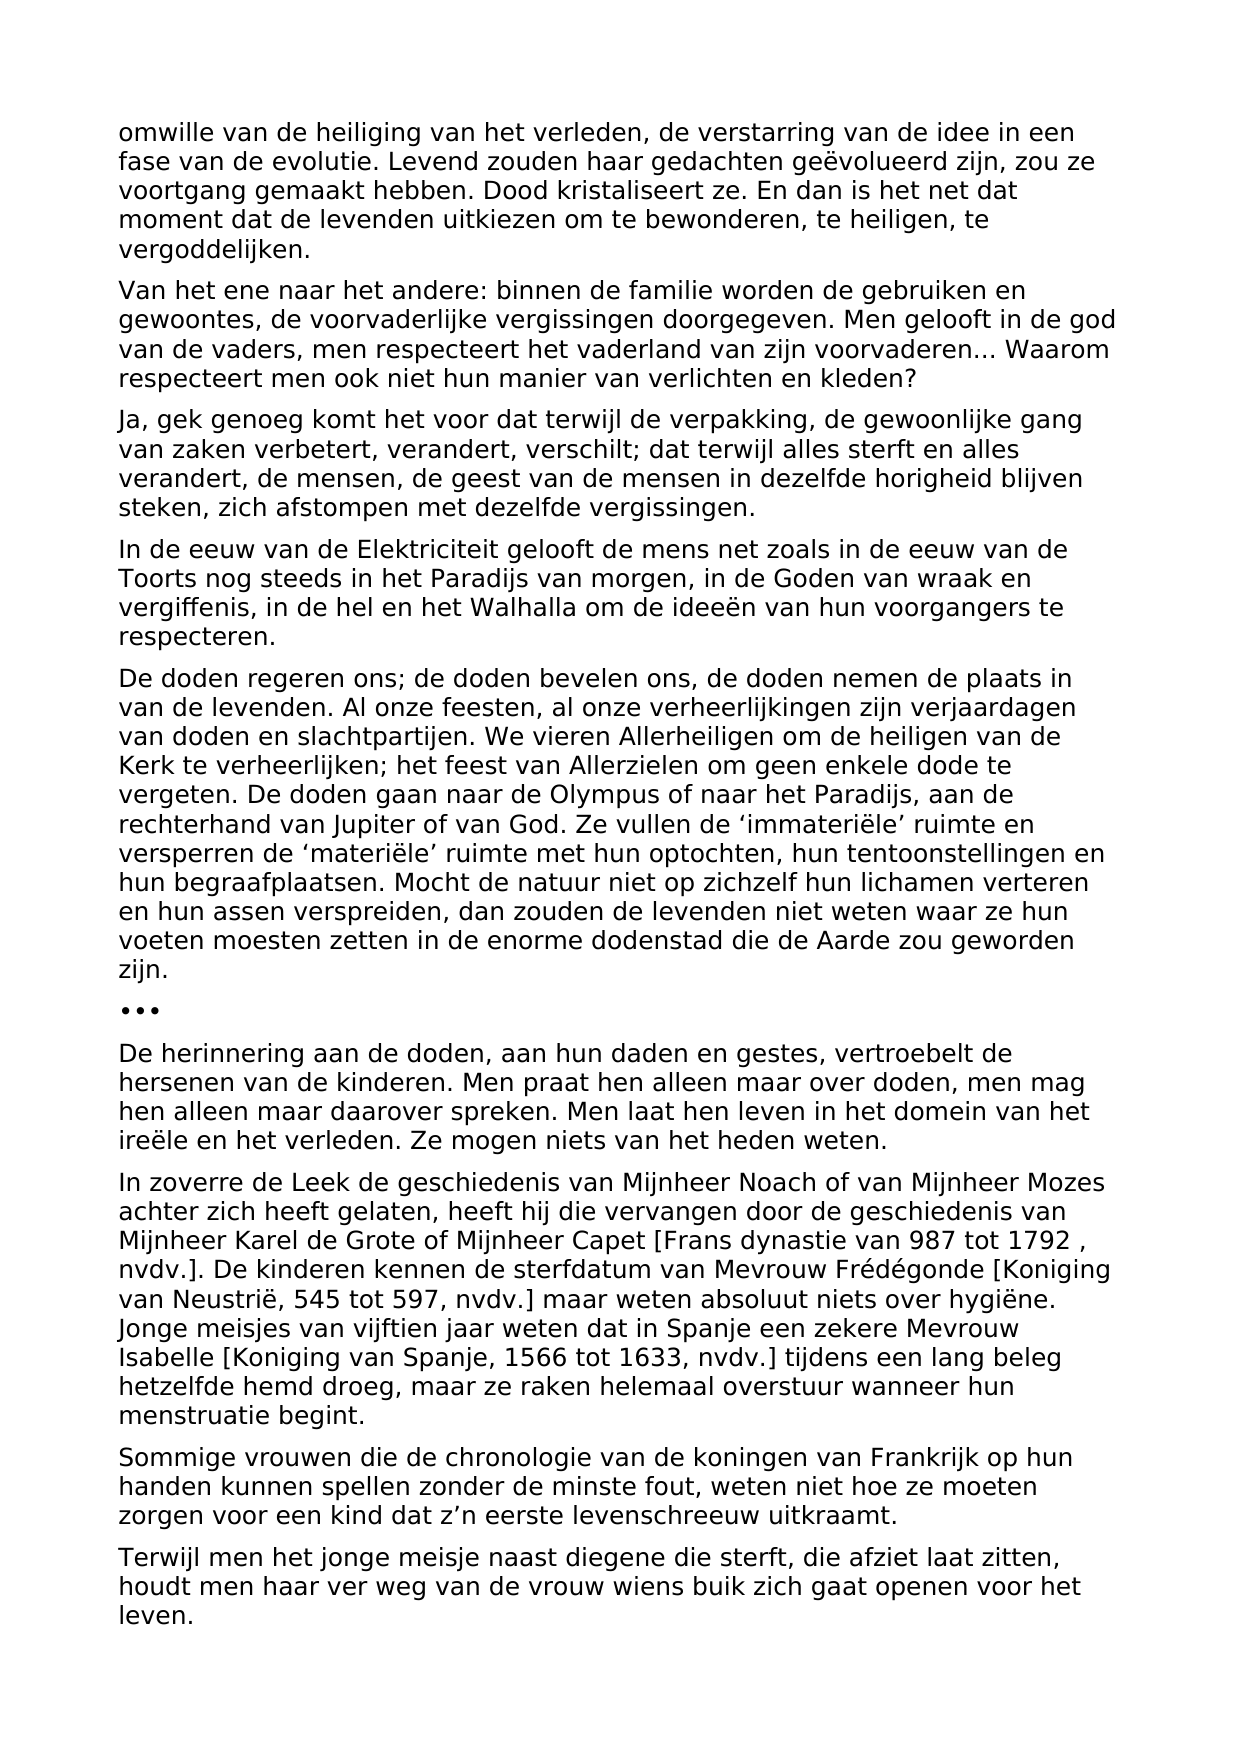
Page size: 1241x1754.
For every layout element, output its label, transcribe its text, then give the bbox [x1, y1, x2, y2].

text Ja, gek genoeg komt het voor dat terwijl de verpakking, de gewoonlijke gang van zaken verbetert, verandert, verschilt; dat terwijl alles sterft en alles verandert, de mensen, de geest van de mensen in dezelfde horigheid blijven steken, zich afstompen met dezelfde vergissingen. [118, 406, 1122, 522]
text Terwijl men het jonge meisje naast diegene die sterft, die afziet laat zitten, houdt men haar ver weg van de vrouw wiens buik zich gaat openen voor het leven. [118, 1543, 1122, 1631]
text Van het ene naar het andere: binnen de familie worden de gebruiken en gewoontes, de voorvaderlijke vergissingen doorgegeven. Men gelooft in de god van de vaders, men respecteert het vaderland van zijn voorvaderen... Waarom respecteert men ook niet hun manier van verlichten en kleden? [118, 276, 1122, 393]
text ••• [118, 997, 1122, 1026]
text De doden regeren ons; de doden bevelen ons, de doden nemen de plaats in van de levenden. Al onze feesten, al onze verheerlijkingen zijn verjaardagen van doden en slachtpartijen. We vieren Allerheiligen om de heiligen van de Kerk te verheerlijken; het feest van Allerzielen om geen enkele dode te vergeten. De doden gaan naar de Olympus of naar het Paradijs, aan de rechterhand van Jupiter of van God. Ze vullen de ‘immateriële’ ruimte en versperren de ‘materiële’ ruimte met hun optochten, hun tentoonstellingen en hun begraafplaatsen. Mocht de natuur niet op zichzelf hun lichamen verteren en hun assen verspreiden, dan zouden de levenden niet weten waar ze hun voeten moesten zetten in de enorme dodenstad die de Aarde zou geworden zijn. [118, 664, 1122, 985]
text De herinnering aan de doden, aan hun daden en gestes, vertroebelt de hersenen van de kinderen. Men praat hen alleen maar over doden, men mag hen alleen maar daarover spreken. Men laat hen leven in het domein van het ireële en het verleden. Ze mogen niets van het heden weten. [118, 1039, 1122, 1156]
text In de eeuw van de Elektriciteit gelooft de mens net zoals in de eeuw van de Toorts nog steeds in het Paradijs van morgen, in de Goden van wraak en vergiffenis, in de hel en het Walhalla om de ideeën van hun voorgangers te respecteren. [118, 535, 1122, 651]
text In zoverre de Leek de geschiedenis van Mijnheer Noach of van Mijnheer Mozes achter zich heeft gelaten, heeft hij die vervangen door de geschiedenis van Mijnheer Karel de Grote of Mijnheer Capet [Frans dynastie van 987 tot 1792 , nvdv.]. De kinderen kennen de sterfdatum van Mevrouw Frédégonde [Koniging van Neustrië, 545 tot 597, nvdv.] maar weten absoluut niets over hygiëne. Jonge meisjes van vijftien jaar weten dat in Spanje een zekere Mevrouw Isabelle [Koniging van Spanje, 1566 tot 1633, nvdv.] tijdens een lang beleg hetzelfde hemd droeg, maar ze raken helemaal overstuur wanneer hun menstruatie begint. [118, 1168, 1122, 1431]
text omwille van de heiliging van het verleden, de verstarring van de idee in een fase van de evolutie. Levend zouden haar gedachten geëvolueerd zijn, zou ze voortgang gemaakt hebben. Dood kristaliseert ze. En dan is het net dat moment dat de levenden uitkiezen om te bewonderen, te heiligen, te vergoddelijken. [118, 118, 1122, 264]
text Sommige vrouwen die de chronologie van de koningen van Frankrijk op hun handen kunnen spellen zonder de minste fout, weten niet hoe ze moeten zorgen voor een kind dat z’n eerste levenschreeuw uitkraamt. [118, 1443, 1122, 1531]
